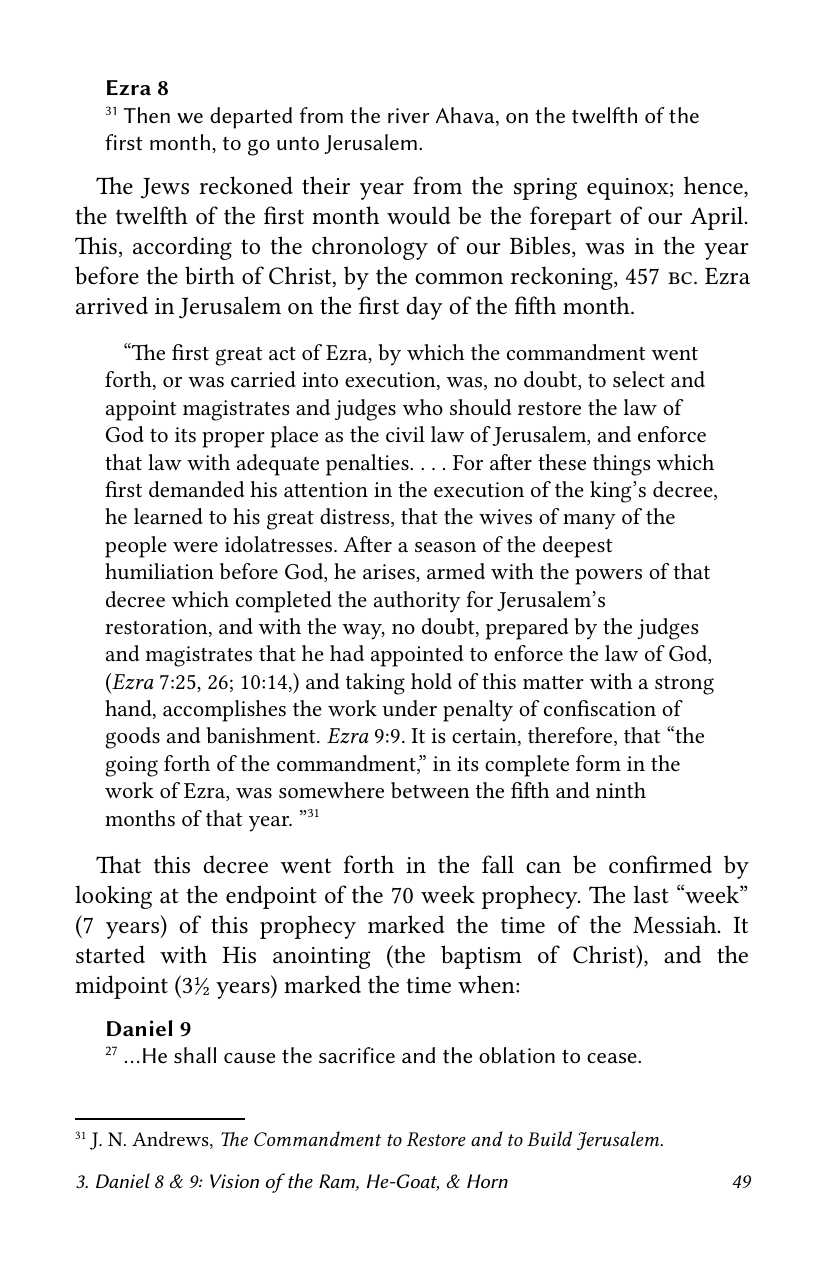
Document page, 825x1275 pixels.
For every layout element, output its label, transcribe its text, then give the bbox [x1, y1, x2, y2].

text The Jews reckoned their year from the spring equinox; hence, the twelfth of the first month would be the forepart of our April. This, according to the chronology of our Bibles, was in the year before the birth of Christ, by the common reckoning, 457 BC. Ezra arrived in Jerusalem on the first day of the fifth month. [75, 172, 750, 321]
text J. N. Andrews, The Commandment to Restore and to Build Jerusalem. [75, 1128, 750, 1152]
text 27 ...He shall cause the sacrifice and the oblation to cease. [105, 1043, 720, 1069]
text Daniel 9 [105, 1016, 750, 1042]
text 31 Then we departed from the river Ahava, on the twelfth of the first month, to go unto Jerusalem. [105, 103, 720, 156]
text That this decree went forth in the fall can be confirmed by looking at the endpoint of the 70 week prophecy. The last “week” (7 years) of this prophecy marked the time of the Messiah. It started with His anointing (the baptism of Christ), and the midpoint (3½ years) marked the time when: [75, 851, 750, 999]
text “The first great act of Ezra, by which the commandment went forth, or was carried into execution, was, no doubt, to select and appoint magistrates and judges who should restore the law of God to its proper place as the civil law of Jerusalem, and enforce that law with adequate penalties. . . . For after these things which first demanded his attention in the execution of the king’s decree, he learned to his great distress, that the wives of many of the people were idolatresses. After a season of the deepest humiliation before God, he arises, armed with the powers of that decree which completed the authority for Jerusalem’s restoration, and with the way, no doubt, prepared by the judges and magistrates that he had appointed to enforce the law of God, (Ezra 7:25, 26; 10:14,) and taking hold of this matter with a strong hand, accomplishes the work under penalty of confiscation of goods and banishment. Ezra 9:9. It is certain, therefore, that “the going forth of the commandment,” in its complete form in the work of Ezra, was somewhere between the fifth and ninth months of that year. ” [105, 340, 720, 832]
text Ezra 8 [105, 75, 750, 101]
